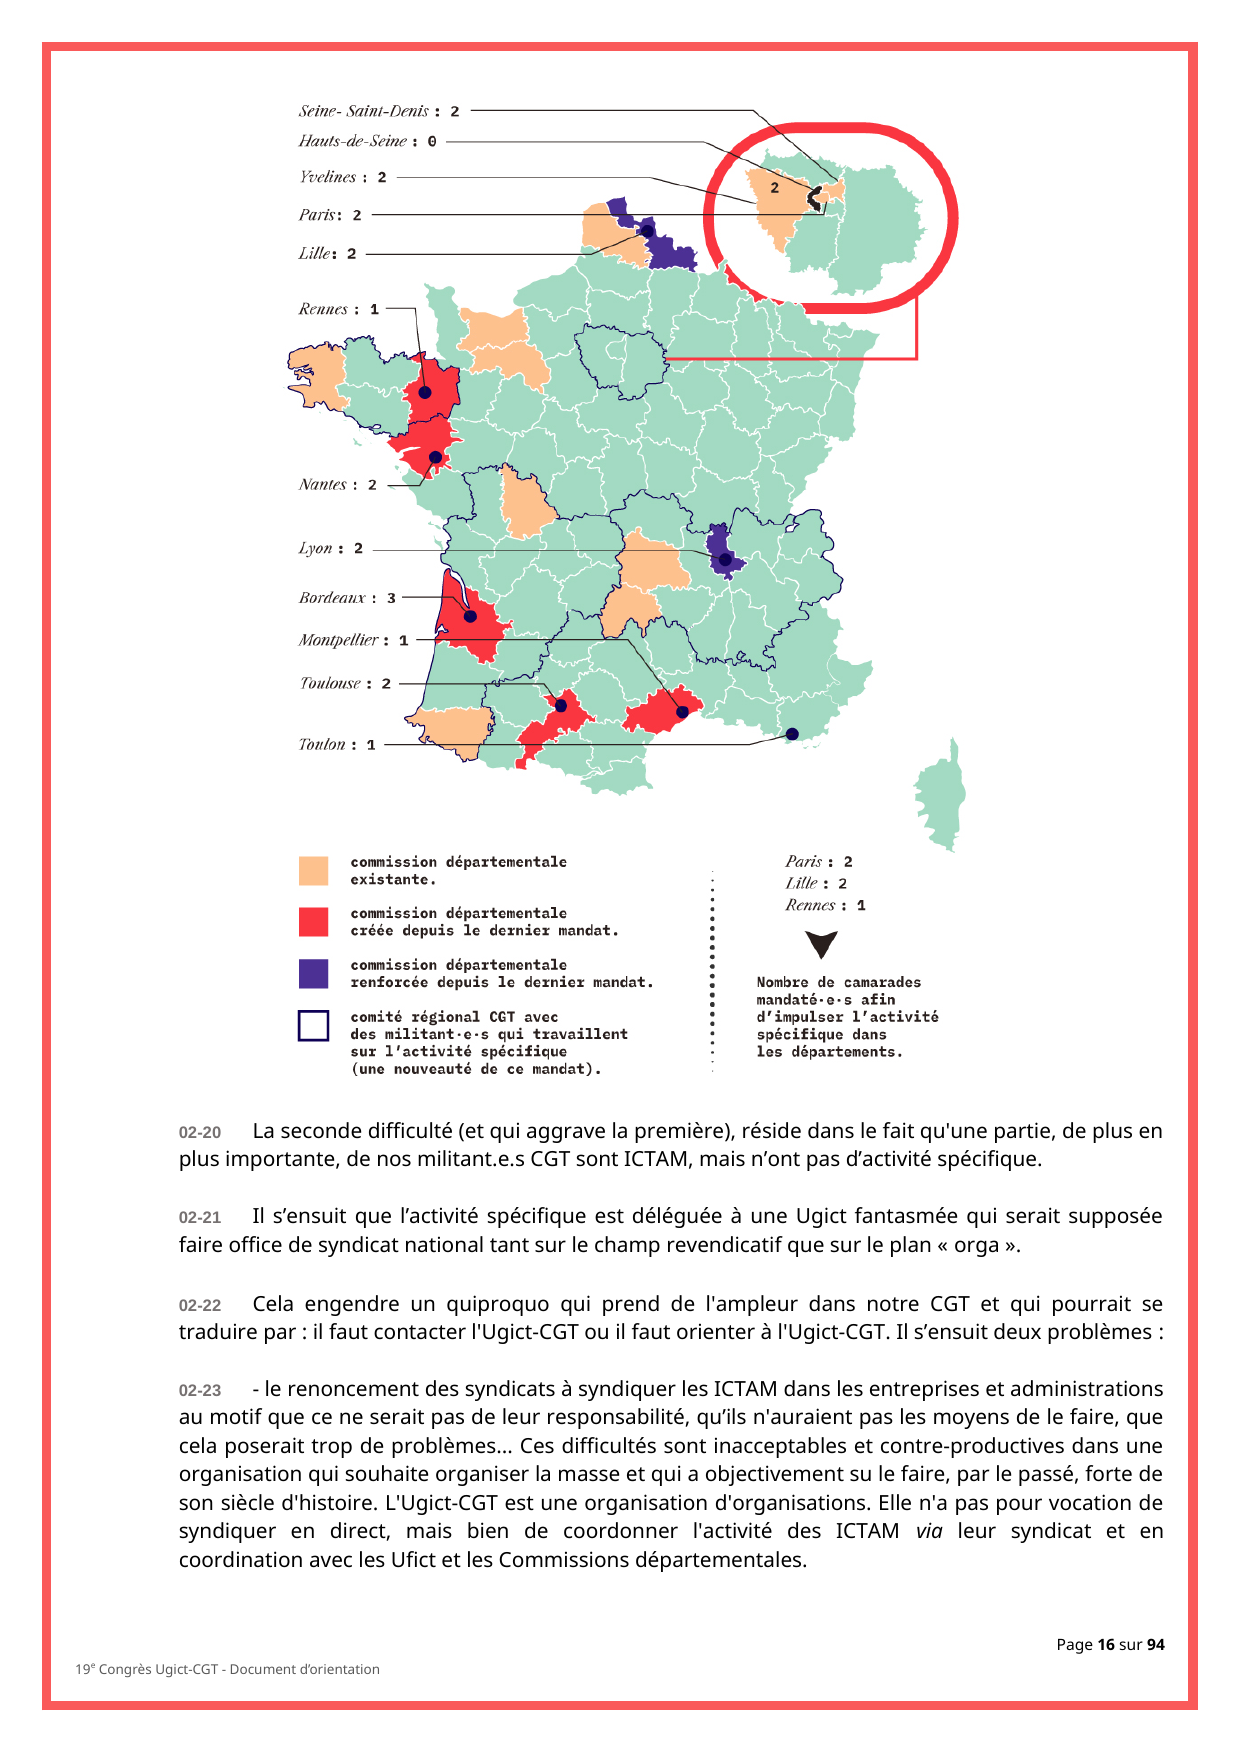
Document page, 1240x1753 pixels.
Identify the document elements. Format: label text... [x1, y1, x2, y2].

list Cela engendre un quiproquo qui prend de l'ampleur dans notre CGT et qui pourrait se traduire par : il faut contacter l'Ugict-CGT ou il faut orienter à l'Ugict-CGT. Il s’ensuit deux problèmes : [178, 1289, 1164, 1346]
list - le renoncement des syndicats à syndiquer les ICTAM dans les entreprises et administrations au motif que ce ne serait pas de leur responsabilité, qu’ils n'auraient pas les moyens de le faire, que cela poserait trop de problèmes... Ces difficultés sont inacceptables et contre-productives dans une organisation qui souhaite organiser la masse et qui a objectivement su le faire, par le passé, forte de son siècle d'histoire. L'Ugict-CGT est une organisation d'organisations. Elle n'a pas pour vocation de syndiquer en direct, mais bien de coordonner l'activité des ICTAM via leur syndicat et en coordination avec les Ufict et les Commissions départementales. [178, 1374, 1164, 1573]
list Il s’ensuit que l’activité spécifique est déléguée à une Ugict fantasmée qui serait supposée faire office de syndicat national tant sur le champ revendicatif que sur le plan « orga ». [178, 1201, 1164, 1258]
list La seconde difficulté (et qui aggrave la première), réside dans le fait qu'une partie, de plus en plus importante, de nos militant.e.s CGT sont ICTAM, mais n’ont pas d’activité spécifique. [178, 1116, 1164, 1173]
